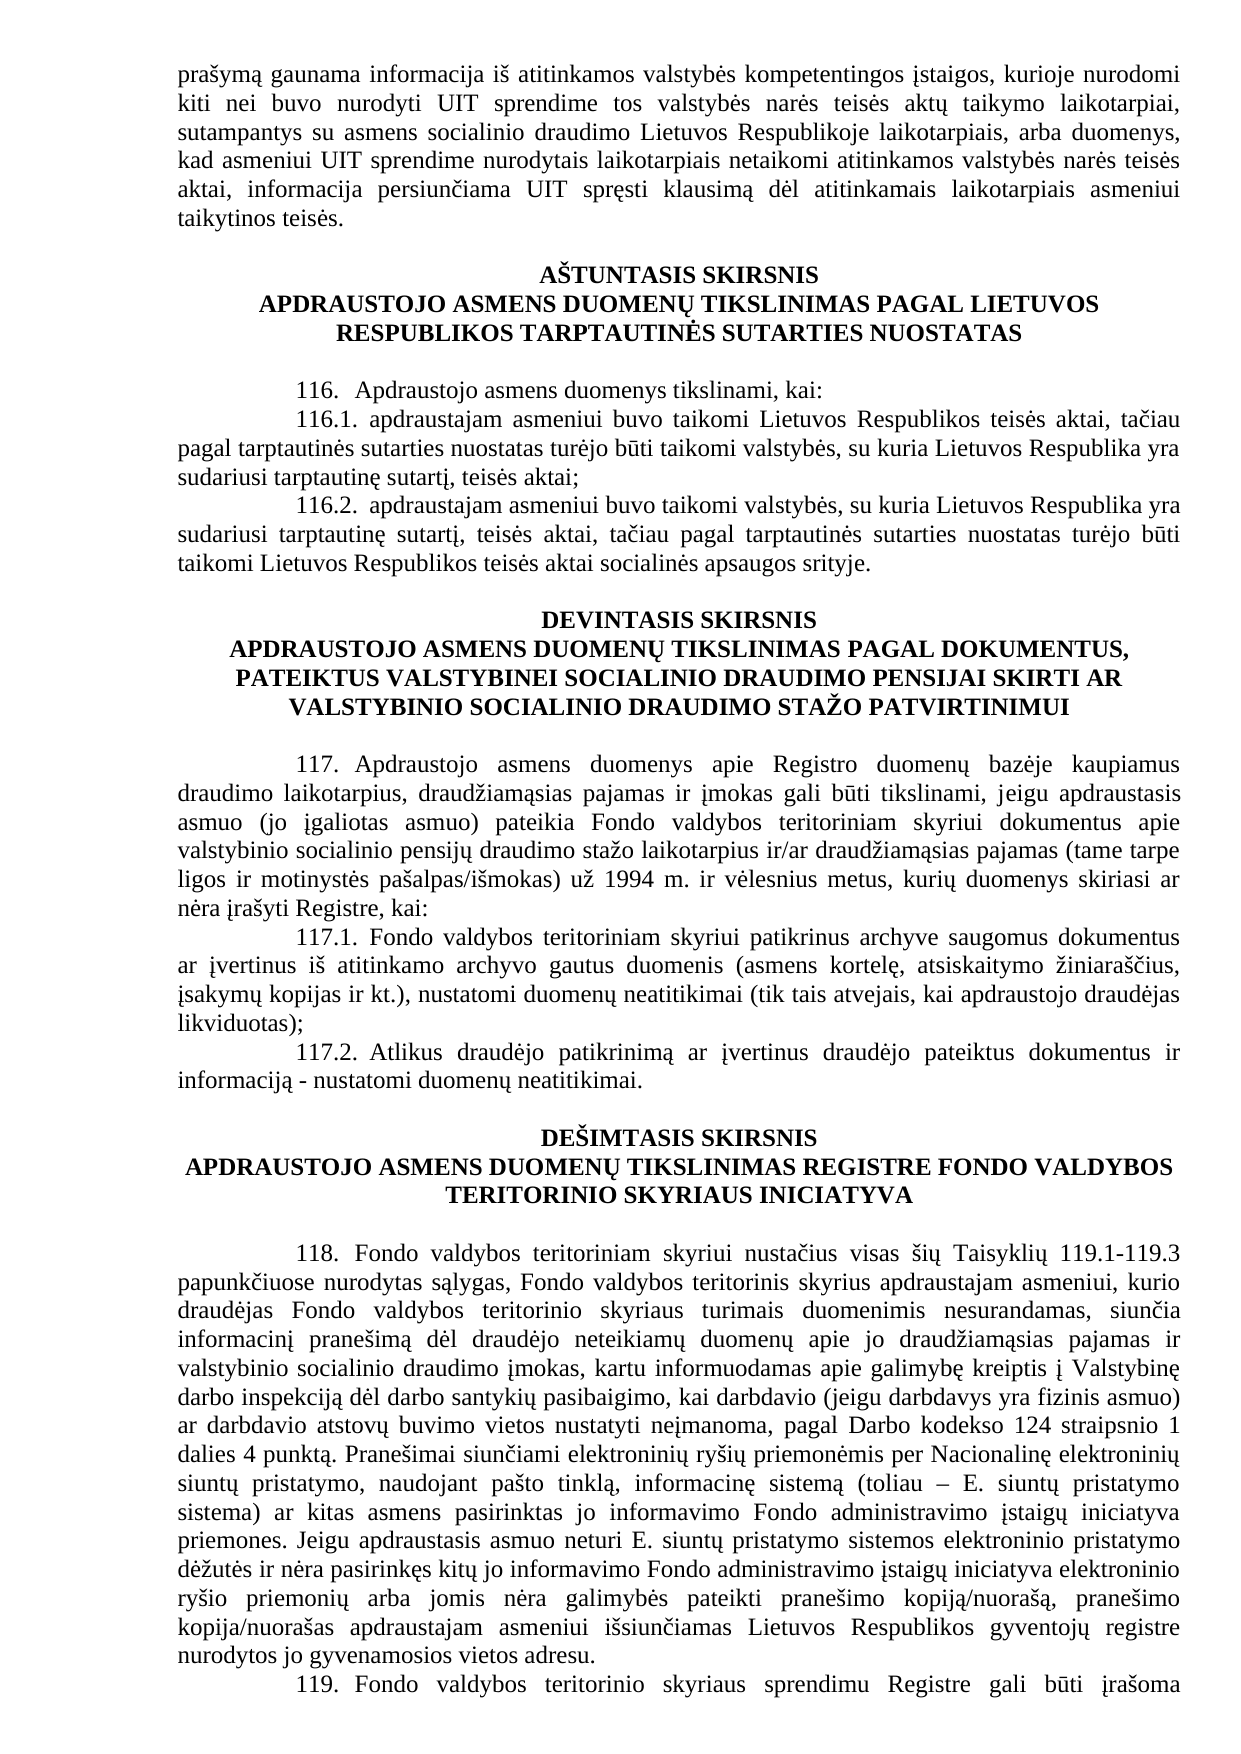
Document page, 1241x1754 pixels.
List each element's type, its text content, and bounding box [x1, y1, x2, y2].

text APDRAUSTOJO ASMENS DUOMENŲ TIKSLINIMAS REGISTRE FONDO VALDYBOS TERITORINIO SKYRIAUS INICIATYVA [177, 1152, 1181, 1209]
text DEŠIMTASIS SKIRSNIS [177, 1123, 1181, 1152]
text 116. Apdraustojo asmens duomenys tikslinami, kai: [177, 375, 1181, 404]
text 119. Fondo valdybos teritorinio skyriaus sprendimu Registre gali būti įrašoma [177, 1669, 1181, 1698]
text 117.2. Atlikus draudėjo patikrinimą ar įvertinus draudėjo pateiktus dokumentus ir informaciją - nustatomi duomenų neatitikimai. [177, 1037, 1181, 1094]
text 118. Fondo valdybos teritoriniam skyriui nustačius visas šių Taisyklių 119.1-119.3 papunkčiuose nurodytas sąlygas, Fondo valdybos teritorinis skyrius apdraustajam asmeniui, kurio draudėjas Fondo valdybos teritorinio skyriaus turimais duomenimis nesurandamas, siunčia informacinį pranešimą dėl draudėjo neteikiamų duomenų apie jo draudžiamąsias pajamas ir valstybinio socialinio draudimo įmokas, kartu informuodamas apie galimybę kreiptis į Valstybinę darbo inspekciją dėl darbo santykių pasibaigimo, kai darbdavio (jeigu darbdavys yra fizinis asmuo) ar darbdavio atstovų buvimo vietos nustatyti neįmanoma, pagal Darbo kodekso 124 straipsnio 1 dalies 4 punktą. Pranešimai siunčiami elektroninių ryšių priemonėmis per Nacionalinę elektroninių siuntų pristatymo, naudojant pašto tinklą, informacinę sistemą (toliau – E. siuntų pristatymo sistema) ar kitas asmens pasirinktas jo informavimo Fondo administravimo įstaigų iniciatyva priemones. Jeigu apdraustasis asmuo neturi E. siuntų pristatymo sistemos elektroninio pristatymo dėžutės ir nėra pasirinkęs kitų jo informavimo Fondo administravimo įstaigų iniciatyva elektroninio ryšio priemonių arba jomis nėra galimybės pateikti pranešimo kopiją/nuorašą, pranešimo kopija/nuorašas apdraustajam asmeniui išsiunčiamas Lietuvos Respublikos gyventojų registre nurodytos jo gyvenamosios vietos adresu. [177, 1238, 1181, 1669]
text Apdraustojo asmens duomenų tikslinimas pagal Lietuvos Respublikos tarptautinės sutarties nuostatas [177, 289, 1181, 347]
text APDRAUSTOJO ASMENS DUOMENŲ TIKSLINIMAS PAGAL DOKUMENTUS, PATEIKTUS VALSTYBINEI SOCIALINIO DRAUDIMO PENSIJAI SKIRTI AR VALSTYBINIO SOCIALINIO DRAUDIMO STAŽO PATVIRTINIMUI [177, 634, 1181, 720]
text 117. Apdraustojo asmens duomenys apie Registro duomenų bazėje kaupiamus draudimo laikotarpius, draudžiamąsias pajamas ir įmokas gali būti tikslinami, jeigu apdraustasis asmuo (jo įgaliotas asmuo) pateikia Fondo valdybos teritoriniam skyriui dokumentus apie valstybinio socialinio pensijų draudimo stažo laikotarpius ir/ar draudžiamąsias pajamas (tame tarpe ligos ir motinystės pašalpas/išmokas) už 1994 m. ir vėlesnius metus, kurių duomenys skiriasi ar nėra įrašyti Registre, kai: [177, 749, 1181, 922]
text 117.1. Fondo valdybos teritoriniam skyriui patikrinus archyve saugomus dokumentus ar įvertinus iš atitinkamo archyvo gautus duomenis (asmens kortelę, atsiskaitymo žiniaraščius, įsakymų kopijas ir kt.), nustatomi duomenų neatitikimai (tik tais atvejais, kai apdraustojo draudėjas likviduotas); [177, 922, 1181, 1037]
text 116.2. apdraustajam asmeniui buvo taikomi valstybės, su kuria Lietuvos Respublika yra sudariusi tarptautinę sutartį, teisės aktai, tačiau pagal tarptautinės sutarties nuostatas turėjo būti taikomi Lietuvos Respublikos teisės aktai socialinės apsaugos srityje. [177, 490, 1181, 577]
text AŠTUNTASIS SKIRSNIS [177, 260, 1181, 289]
text prašymą gaunama informacija iš atitinkamos valstybės kompetentingos įstaigos, kurioje nurodomi kiti nei buvo nurodyti UIT sprendime tos valstybės narės teisės aktų taikymo laikotarpiai, sutampantys su asmens socialinio draudimo Lietuvos Respublikoje laikotarpiais, arba duomenys, kad asmeniui UIT sprendime nurodytais laikotarpiais netaikomi atitinkamos valstybės narės teisės aktai, informacija persiunčiama UIT spręsti klausimą dėl atitinkamais laikotarpiais asmeniui taikytinos teisės. [177, 59, 1181, 232]
text 116.1. apdraustajam asmeniui buvo taikomi Lietuvos Respublikos teisės aktai, tačiau pagal tarptautinės sutarties nuostatas turėjo būti taikomi valstybės, su kuria Lietuvos Respublika yra sudariusi tarptautinę sutartį, teisės aktai; [177, 404, 1181, 490]
text DEVINTASIS SKIRSNIS [177, 605, 1181, 634]
